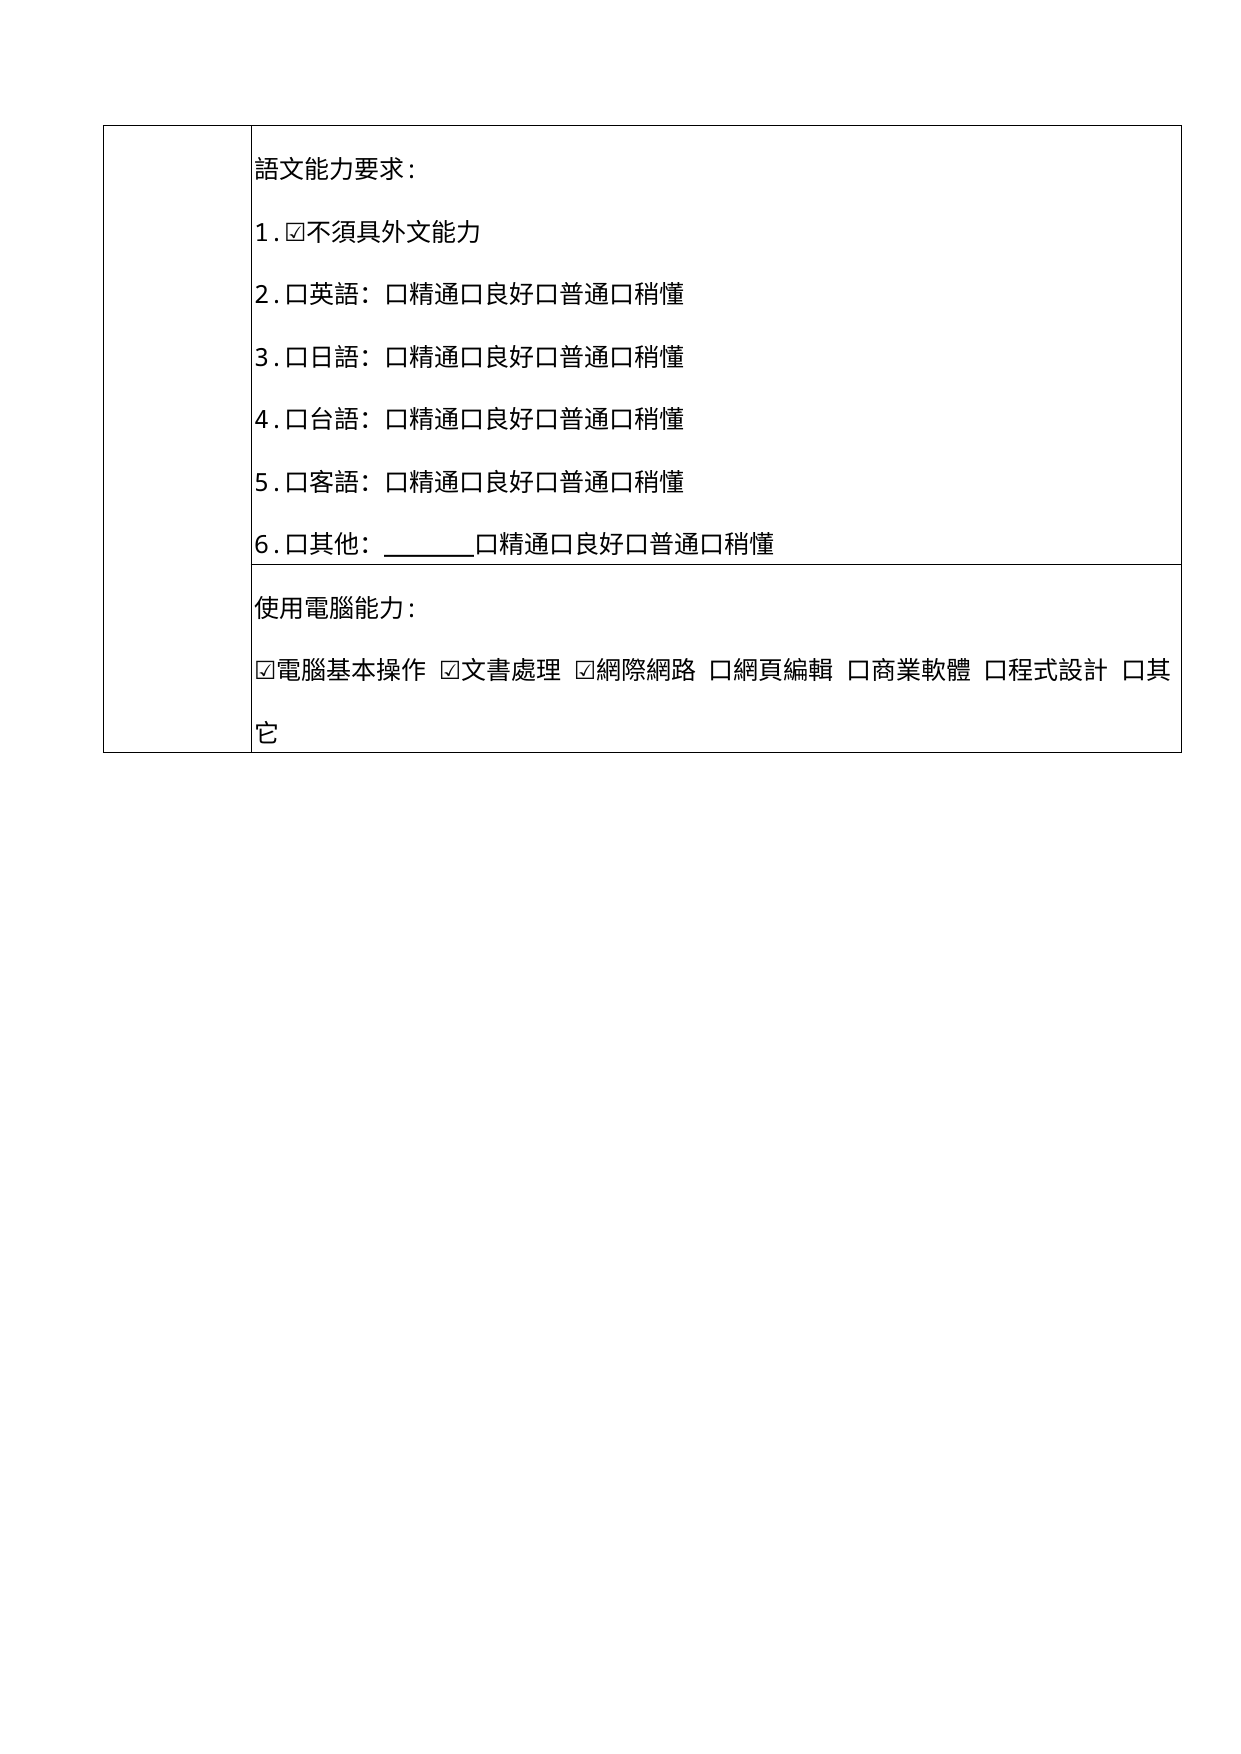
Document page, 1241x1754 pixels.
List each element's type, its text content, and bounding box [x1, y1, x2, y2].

table_cell 語文能力要求: 1.☑不須具外文能力 2.口英語：口精通口良好口普通口稍懂 3.口日語：口精通口良好口普通口稍懂 4.口台語：口精通口良好口普通口稍懂 5.口客語：口精通口良好口普通口稍懂 6.口其他：______口精通口良好口普通口稍懂 [252, 126, 1181, 564]
table_cell 使用電腦能力: ☑電腦基本操作 ☑文書處理 ☑網際網路 口網頁編輯 口商業軟體 口程式設計 口其它 [252, 565, 1181, 752]
table_cell [104, 126, 251, 752]
